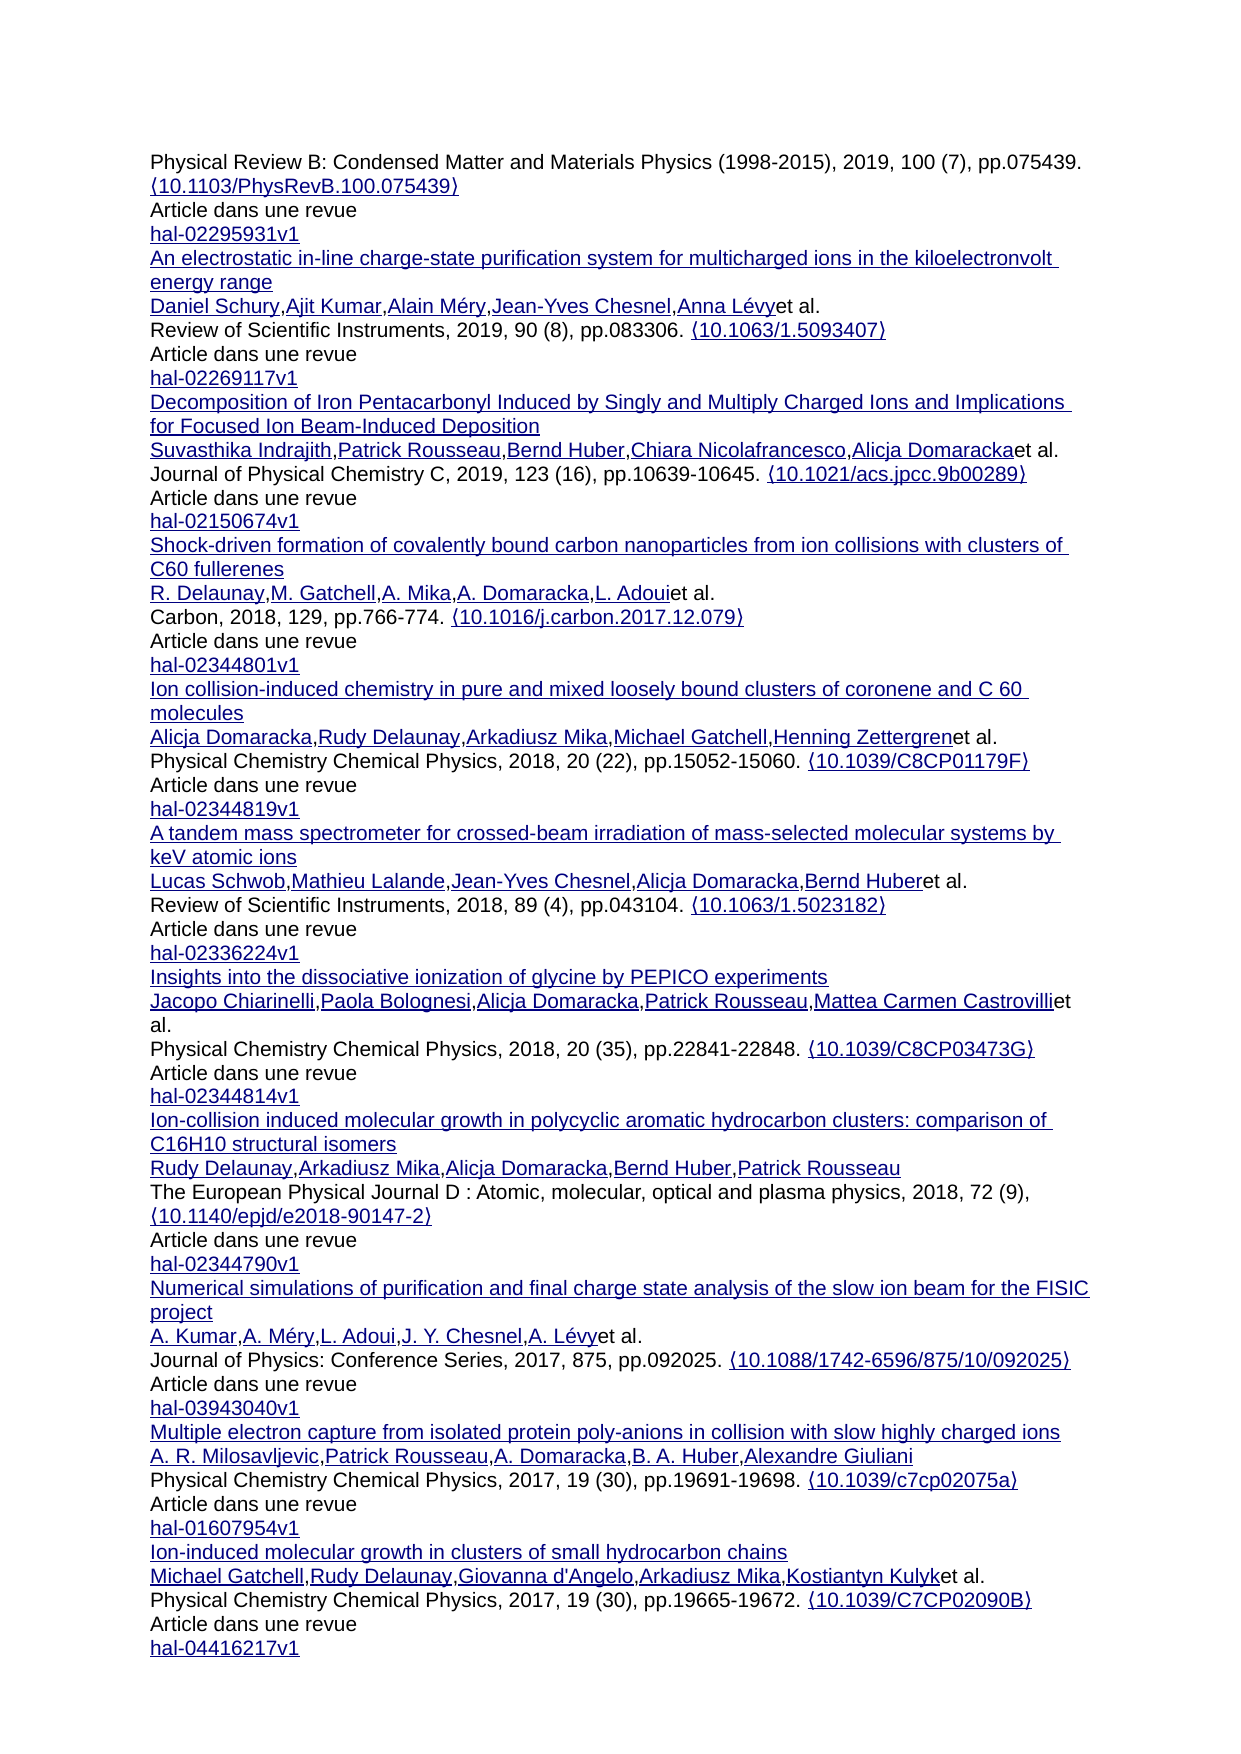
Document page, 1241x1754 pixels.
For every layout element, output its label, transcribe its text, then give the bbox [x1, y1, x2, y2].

table_cell Ion collision-induced chemistry in pure and mixed loosely bound clusters of coronene and C 60 molecules Alicja Domaracka,Rudy Delaunay,Arkadiusz Mika,Michael Gatchell,Henning Zettergrenet al. Physical Chemistry Chemical Physics, 2018, 20 (22), pp.15052-15060. ⟨10.1039/C8CP01179F⟩ Article dans une revue hal-02344819v1 [150, 677, 1090, 821]
table_cell Ion-induced molecular growth in clusters of small hydrocarbon chains Michael Gatchell,Rudy Delaunay,Giovanna d'Angelo,Arkadiusz Mika,Kostiantyn Kulyket al. Physical Chemistry Chemical Physics, 2017, 19 (30), pp.19665-19672. ⟨10.1039/C7CP02090B⟩ Article dans une revue hal-04416217v1 [150, 1540, 1090, 1659]
table_cell A tandem mass spectrometer for crossed-beam irradiation of mass-selected molecular systems by keV atomic ions Lucas Schwob,Mathieu Lalande,Jean-Yves Chesnel,Alicja Domaracka,Bernd Huberet al. Review of Scientific Instruments, 2018, 89 (4), pp.043104. ⟨10.1063/1.5023182⟩ Article dans une revue hal-02336224v1 [150, 821, 1090, 964]
table_cell Physical Review B: Condensed Matter and Materials Physics (1998-2015), 2019, 100 (7), pp.075439. ⟨10.1103/PhysRevB.100.075439⟩ Article dans une revue hal-02295931v1 [150, 150, 1090, 246]
table_cell An electrostatic in-line charge-state purification system for multicharged ions in the kiloelectronvolt energy range Daniel Schury,Ajit Kumar,Alain Méry,Jean-Yves Chesnel,Anna Lévyet al. Review of Scientific Instruments, 2019, 90 (8), pp.083306. ⟨10.1063/1.5093407⟩ Article dans une revue hal-02269117v1 [150, 246, 1090, 389]
table_cell Shock-driven formation of covalently bound carbon nanoparticles from ion collisions with clusters of C60 fullerenes R. Delaunay,M. Gatchell,A. Mika,A. Domaracka,L. Adouiet al. Carbon, 2018, 129, pp.766-774. ⟨10.1016/j.carbon.2017.12.079⟩ Article dans une revue hal-02344801v1 [150, 533, 1090, 677]
table_cell Multiple electron capture from isolated protein poly-anions in collision with slow highly charged ions A. R. Milosavljevic,Patrick Rousseau,A. Domaracka,B. A. Huber,Alexandre Giuliani Physical Chemistry Chemical Physics, 2017, 19 (30), pp.19691-19698. ⟨10.1039/c7cp02075a⟩ Article dans une revue hal-01607954v1 [150, 1420, 1090, 1539]
table_cell Numerical simulations of purification and final charge state analysis of the slow ion beam for the FISIC [150, 1276, 1090, 1297]
table_cell project A. Kumar,A. Méry,L. Adoui,J. Y. Chesnel,A. Lévyet al. Journal of Physics: Conference Series, 2017, 875, pp.092025. ⟨10.1088/1742-6596/875/10/092025⟩ Article dans une revue hal-03943040v1 [150, 1298, 1090, 1420]
table_cell Decomposition of Iron Pentacarbonyl Induced by Singly and Multiply Charged Ions and Implications for Focused Ion Beam-Induced Deposition Suvasthika Indrajith,Patrick Rousseau,Bernd Huber,Chiara Nicolafrancesco,Alicja Domarackaet al. Journal of Physical Chemistry C, 2019, 123 (16), pp.10639-10645. ⟨10.1021/acs.jpcc.9b00289⟩ Article dans une revue hal-02150674v1 [150, 390, 1090, 533]
table_cell Insights into the dissociative ionization of glycine by PEPICO experiments Jacopo Chiarinelli,Paola Bolognesi,Alicja Domaracka,Patrick Rousseau,Mattea Carmen Castrovilliet al. Physical Chemistry Chemical Physics, 2018, 20 (35), pp.22841-22848. ⟨10.1039/C8CP03473G⟩ Article dans une revue hal-02344814v1 [150, 965, 1090, 1108]
table_cell Ion-collision induced molecular growth in polycyclic aromatic hydrocarbon clusters: comparison of C16H10 structural isomers Rudy Delaunay,Arkadiusz Mika,Alicja Domaracka,Bernd Huber,Patrick Rousseau The European Physical Journal D : Atomic, molecular, optical and plasma physics, 2018, 72 (9), ⟨10.1140/epjd/e2018-90147-2⟩ Article dans une revue hal-02344790v1 [150, 1108, 1090, 1276]
